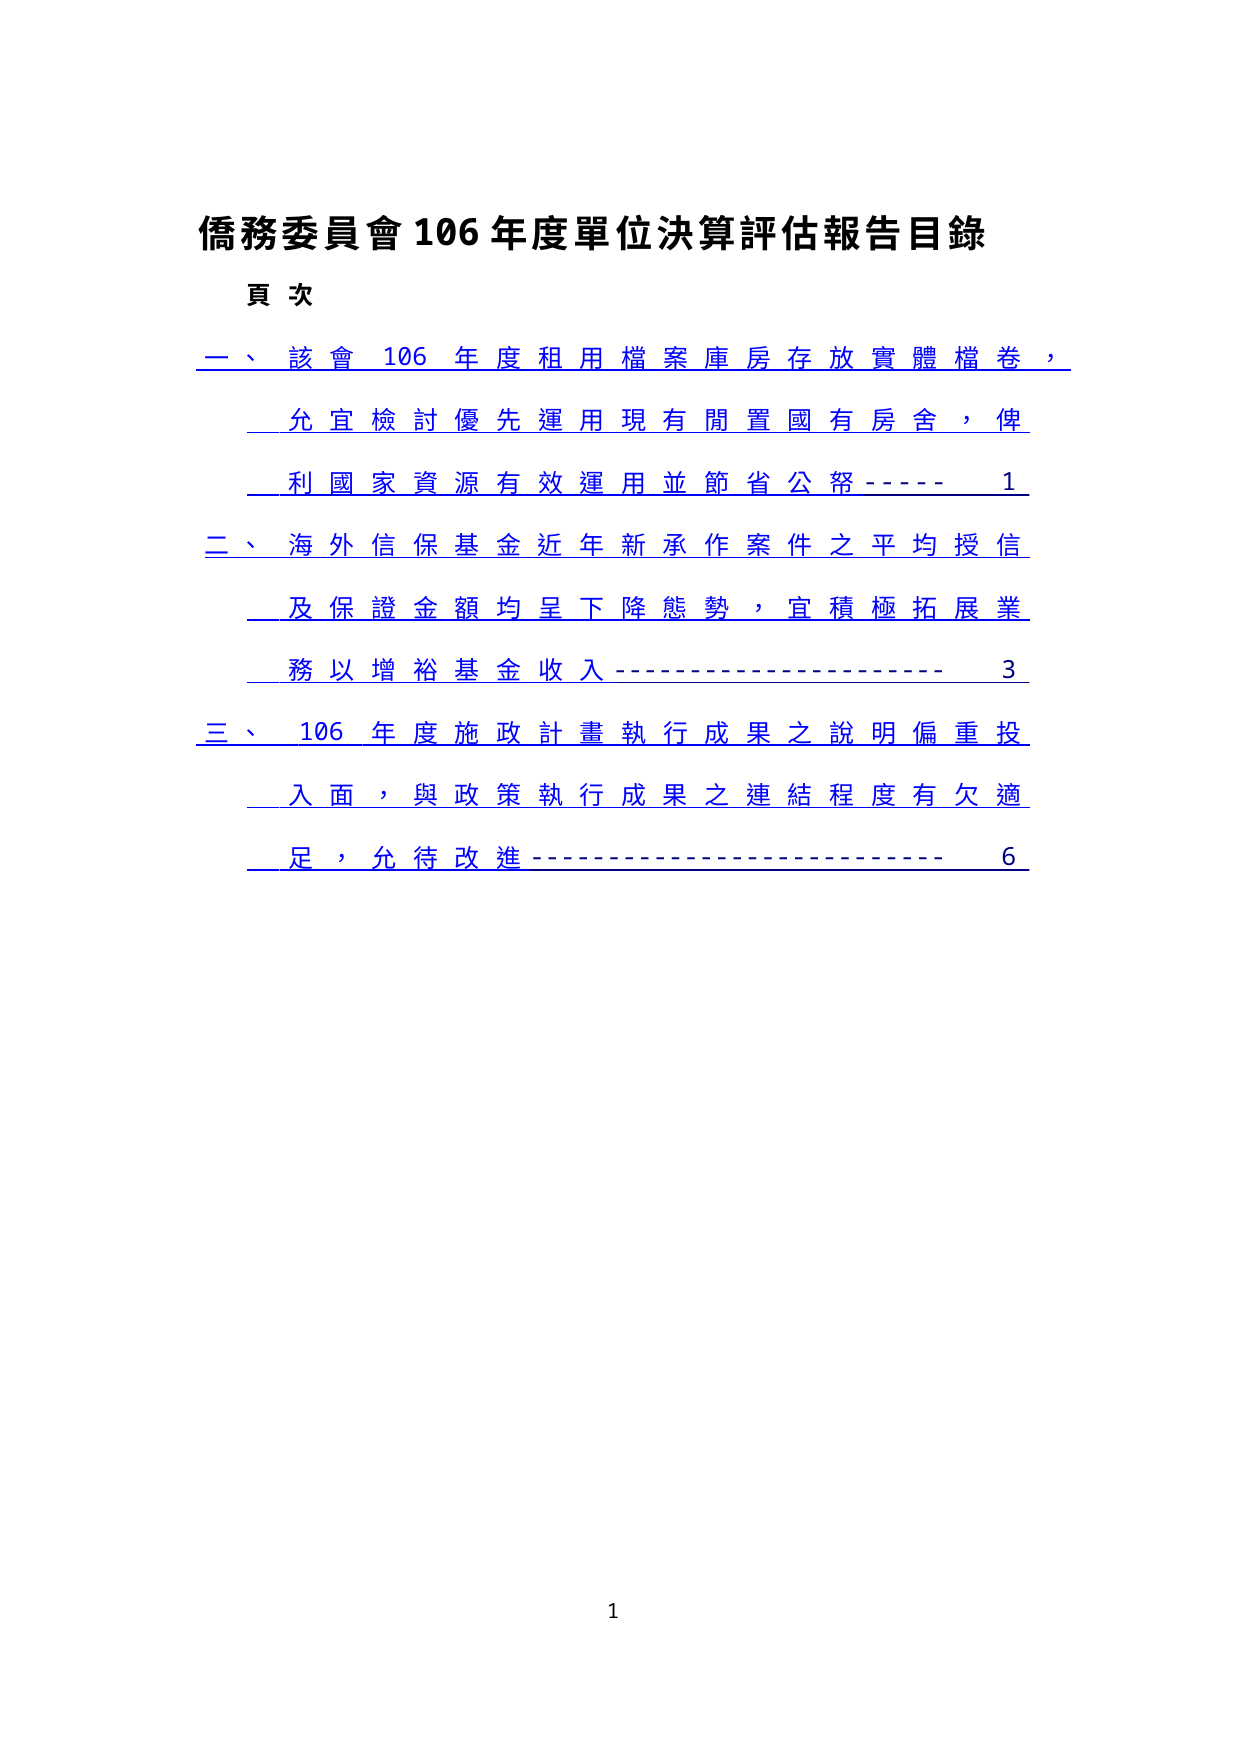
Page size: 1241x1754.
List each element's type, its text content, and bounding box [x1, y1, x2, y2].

text 二、海外信保基金近年新承作案件之平均授信及保證金額均呈下降態勢，宜積極拓展業務以增裕基金收入 3 [196, 502, 1029, 689]
text 一、該會106年度租用檔案庫房存放實體檔卷，允宜檢討優先運用現有閒置國有房舍，俾利國家資源有效運用並節省公帑 1 [196, 371, 1029, 502]
text 三、106年度施政計畫執行成果之說明偏重投 [196, 689, 1029, 744]
text 僑務委員會106年度單位決算評估報告目錄 頁次 [196, 189, 1029, 314]
text 入面，與政策執行成果之連結程度有欠適足，允待改進 6 [196, 746, 1029, 877]
text 一、該會106年度租用檔案庫房存放實體檔卷，允宜檢討優先運用現有閒置國有房舍，俾利國家資源有效運用並節省公帑 1 [196, 314, 1029, 369]
